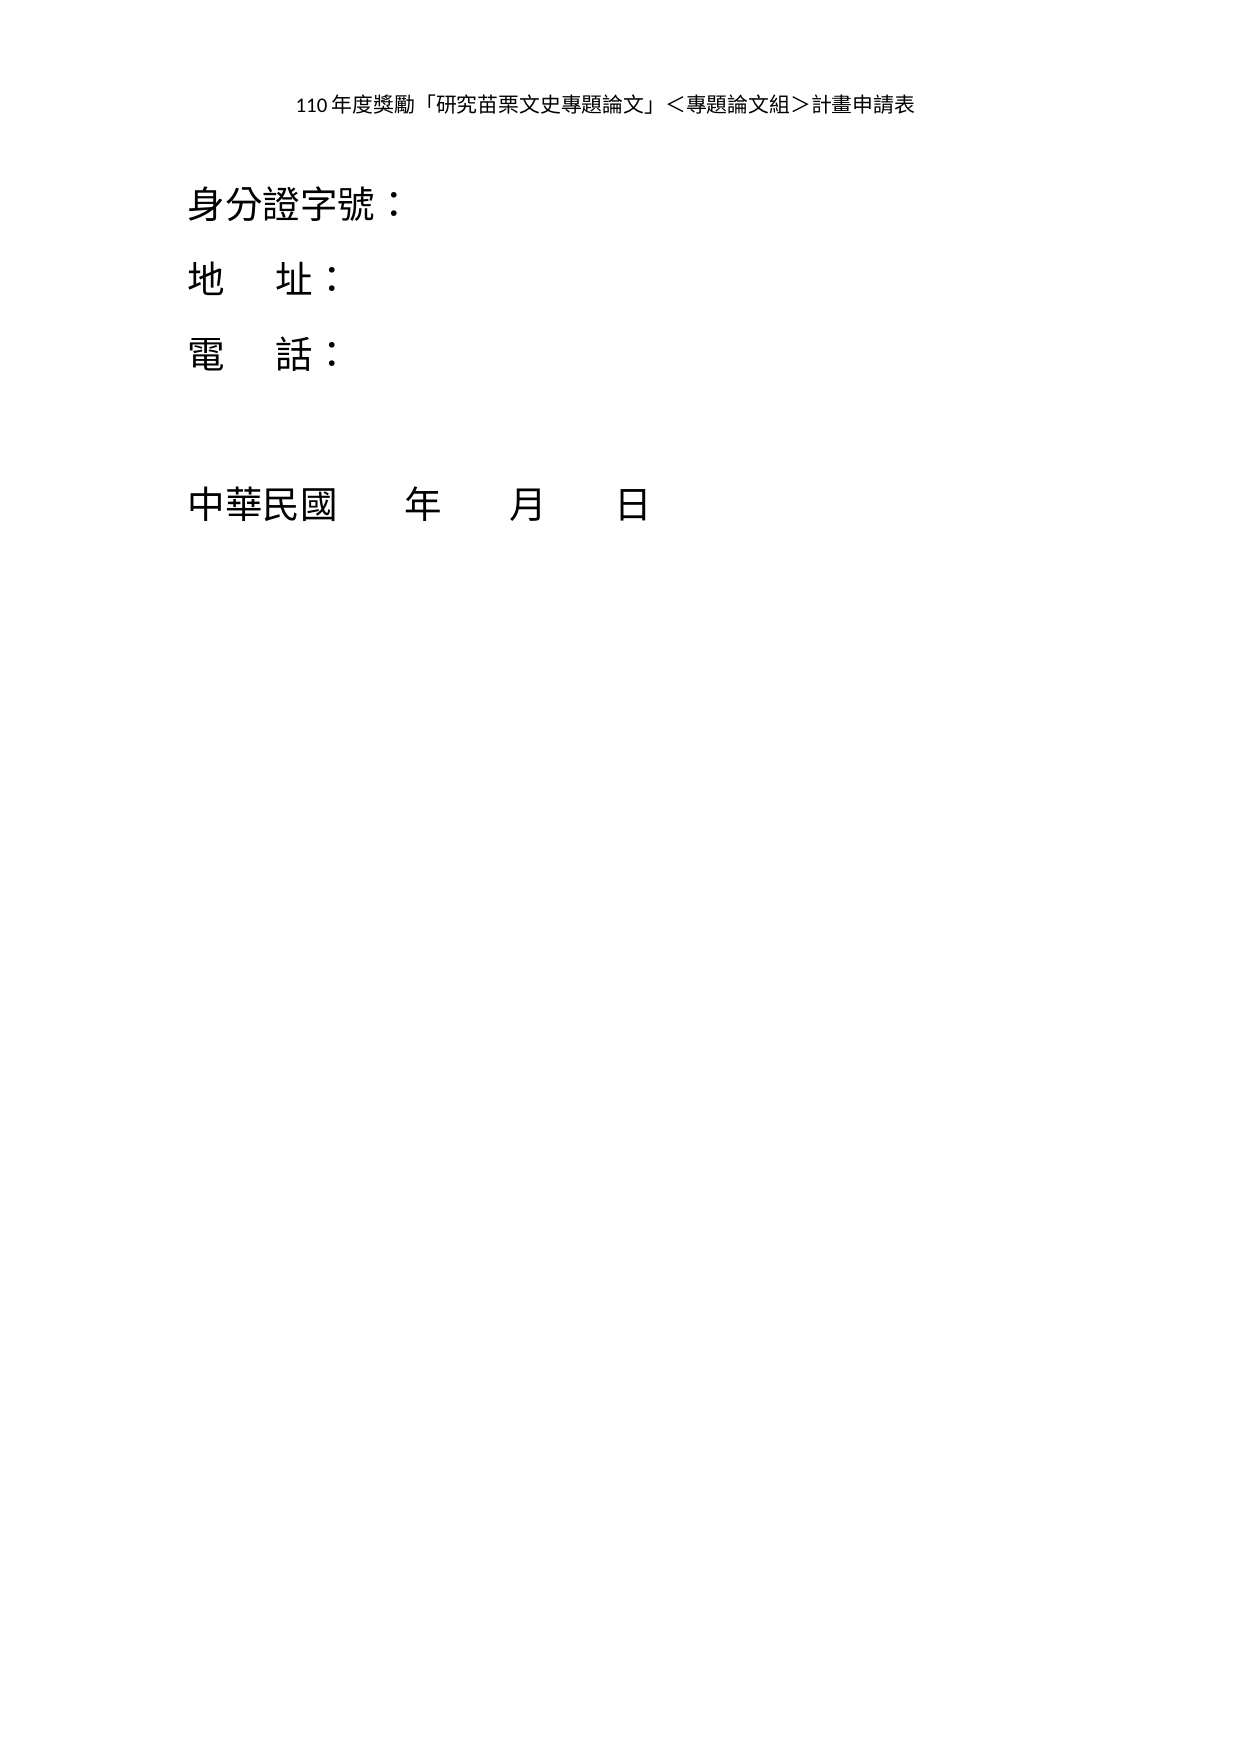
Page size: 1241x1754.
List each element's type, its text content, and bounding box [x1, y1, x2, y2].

text 地 址： [187, 239, 1053, 314]
text 中華民國 年 月 日 [187, 464, 1053, 539]
text 電 話： [187, 314, 1053, 389]
text 身分證字號： [187, 164, 1053, 239]
